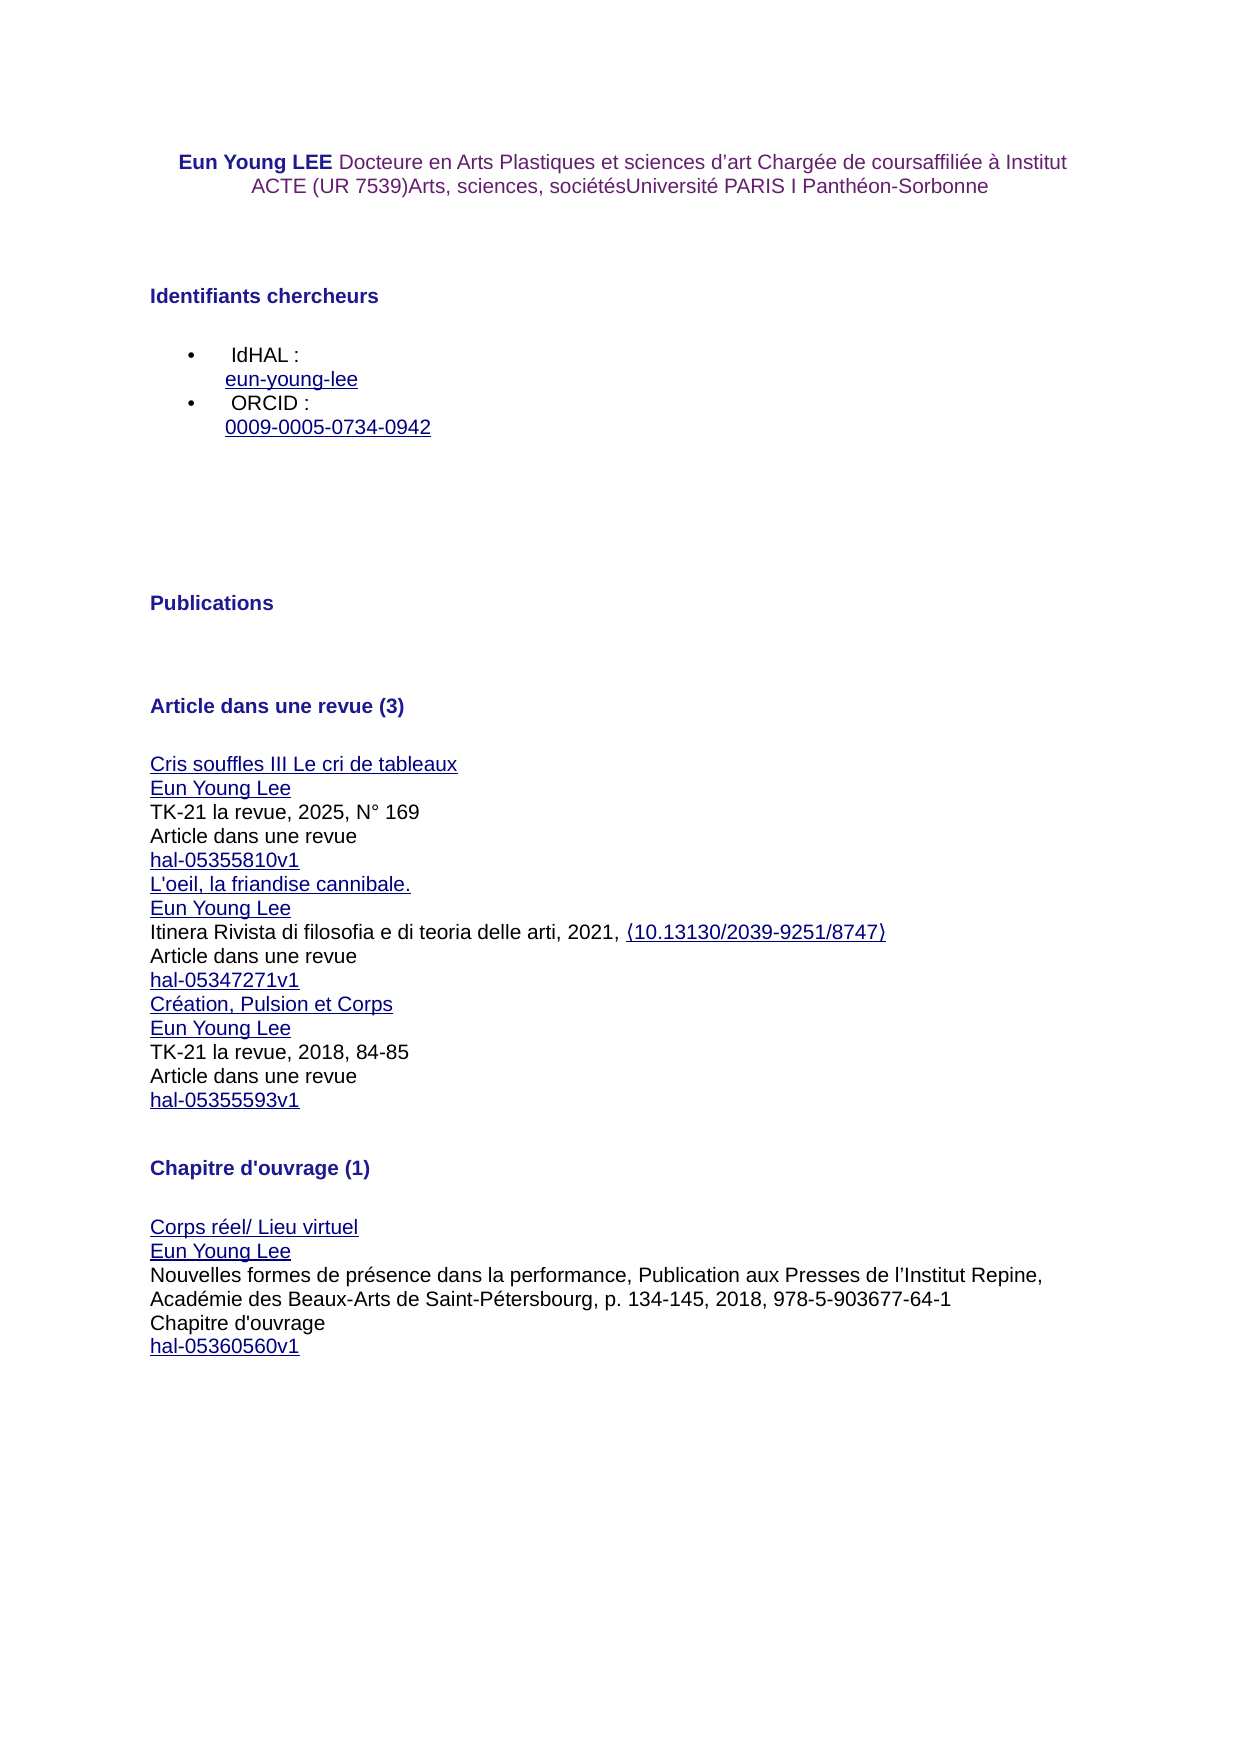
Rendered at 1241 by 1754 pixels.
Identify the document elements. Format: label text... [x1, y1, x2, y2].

subtitle Identifiants chercheurs [150, 284, 1090, 308]
subtitle Article dans une revue (3) [150, 694, 1090, 718]
table_cell Création, Pulsion et Corps Eun Young Lee TK-21 la revue, 2018, 84-85 Article dans une revue hal-05355593v1 [150, 992, 1090, 1111]
list 0009-0005-0734-0942 [187, 414, 1090, 438]
table_header Corps réel/ Lieu virtuel Eun Young Lee Nouvelles formes de présence dans la performance, Publication aux Presses de l’Institut Repine, Académie des Beaux-Arts de Saint-Pétersbourg, p. 134-145, 2018, 978-5-903677-64-1 Chapitre d'ouvrage hal-05360560v1 [150, 1215, 1090, 1358]
table_cell L'oeil, la friandise cannibale. Eun Young Lee Itinera Rivista di filosofia e di teoria delle arti, 2021, ⟨10.13130/2039-9251/8747⟩ Article dans une revue hal-05347271v1 [150, 872, 1090, 992]
subtitle Publications [150, 591, 1090, 614]
subtitle Eun Young LEE Docteure en Arts Plastiques et sciences d’art Chargée de coursaffiliée à Institut ACTE (UR 7539)Arts, sciences, sociétésUniversité PARIS I Panthéon-Sorbonne [150, 150, 1090, 198]
subtitle Chapitre d'ouvrage (1) [150, 1156, 1090, 1180]
list ORCID : [187, 391, 1090, 414]
list IdHAL : [187, 343, 1090, 367]
list eun-young-lee [187, 367, 1090, 391]
table_header Cris souffles III Le cri de tableaux Eun Young Lee TK-21 la revue, 2025, N° 169 Article dans une revue hal-05355810v1 [150, 752, 1090, 872]
